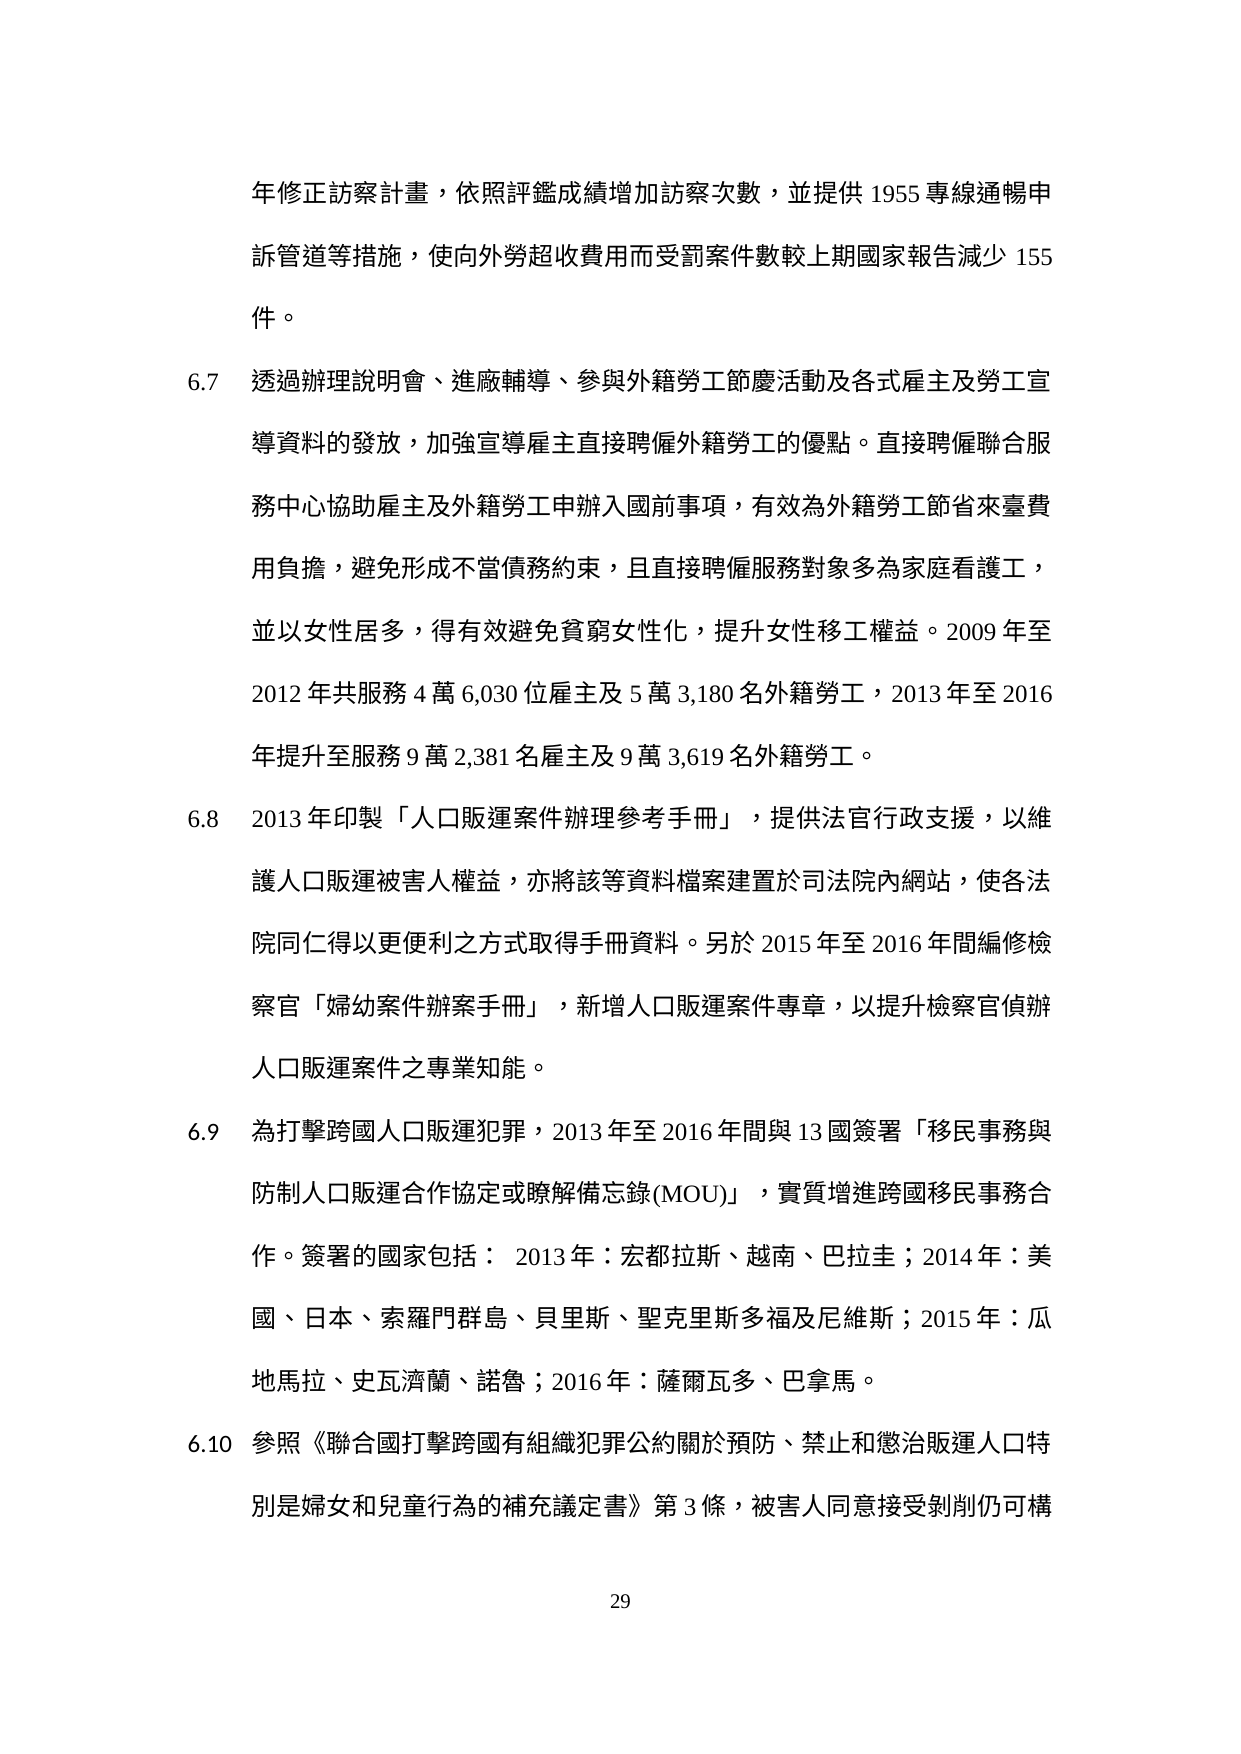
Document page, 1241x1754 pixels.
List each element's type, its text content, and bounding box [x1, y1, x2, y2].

list 參照《聯合國打擊跨國有組織犯罪公約關於預防、禁止和懲治販運人口特別是婦女和兒童行為的補充議定書》第3條，被害人同意接受剝削仍可構 [187, 1400, 1053, 1525]
list 年修正訪察計畫，依照評鑑成績增加訪察次數，並提供1955專線通暢申訴管道等措施，使向外勞超收費用而受罰案件數較上期國家報告減少155件。 [187, 150, 1053, 337]
list 為打擊跨國人口販運犯罪，2013年至2016年間與13國簽署「移民事務與防制人口販運合作協定或瞭解備忘錄(MOU)」，實質增進跨國移民事務合作。簽署的國家包括： 2013年：宏都拉斯、越南、巴拉圭；2014年：美國、日本、索羅門群島、貝里斯、聖克里斯多福及尼維斯；2015年：瓜地馬拉、史瓦濟蘭、諾魯；2016年：薩爾瓦多、巴拿馬。 [187, 1087, 1053, 1400]
list 透過辦理說明會、進廠輔導、參與外籍勞工節慶活動及各式雇主及勞工宣導資料的發放，加強宣導雇主直接聘僱外籍勞工的優點。直接聘僱聯合服務中心協助雇主及外籍勞工申辦入國前事項，有效為外籍勞工節省來臺費用負擔，避免形成不當債務約束，且直接聘僱服務對象多為家庭看護工，並以女性居多，得有效避免貧窮女性化，提升女性移工權益。2009年至2012年共服務4萬6,030位雇主及5萬3,180名外籍勞工，2013年至2016年提升至服務9萬2,381名雇主及9萬3,619名外籍勞工。 [187, 337, 1053, 775]
list 2013年印製「人口販運案件辦理參考手冊」，提供法官行政支援，以維護人口販運被害人權益，亦將該等資料檔案建置於司法院內網站，使各法院同仁得以更便利之方式取得手冊資料。另於2015年至2016年間編修檢察官「婦幼案件辦案手冊」，新增人口販運案件專章，以提升檢察官偵辦人口販運案件之專業知能。 [187, 775, 1053, 1087]
